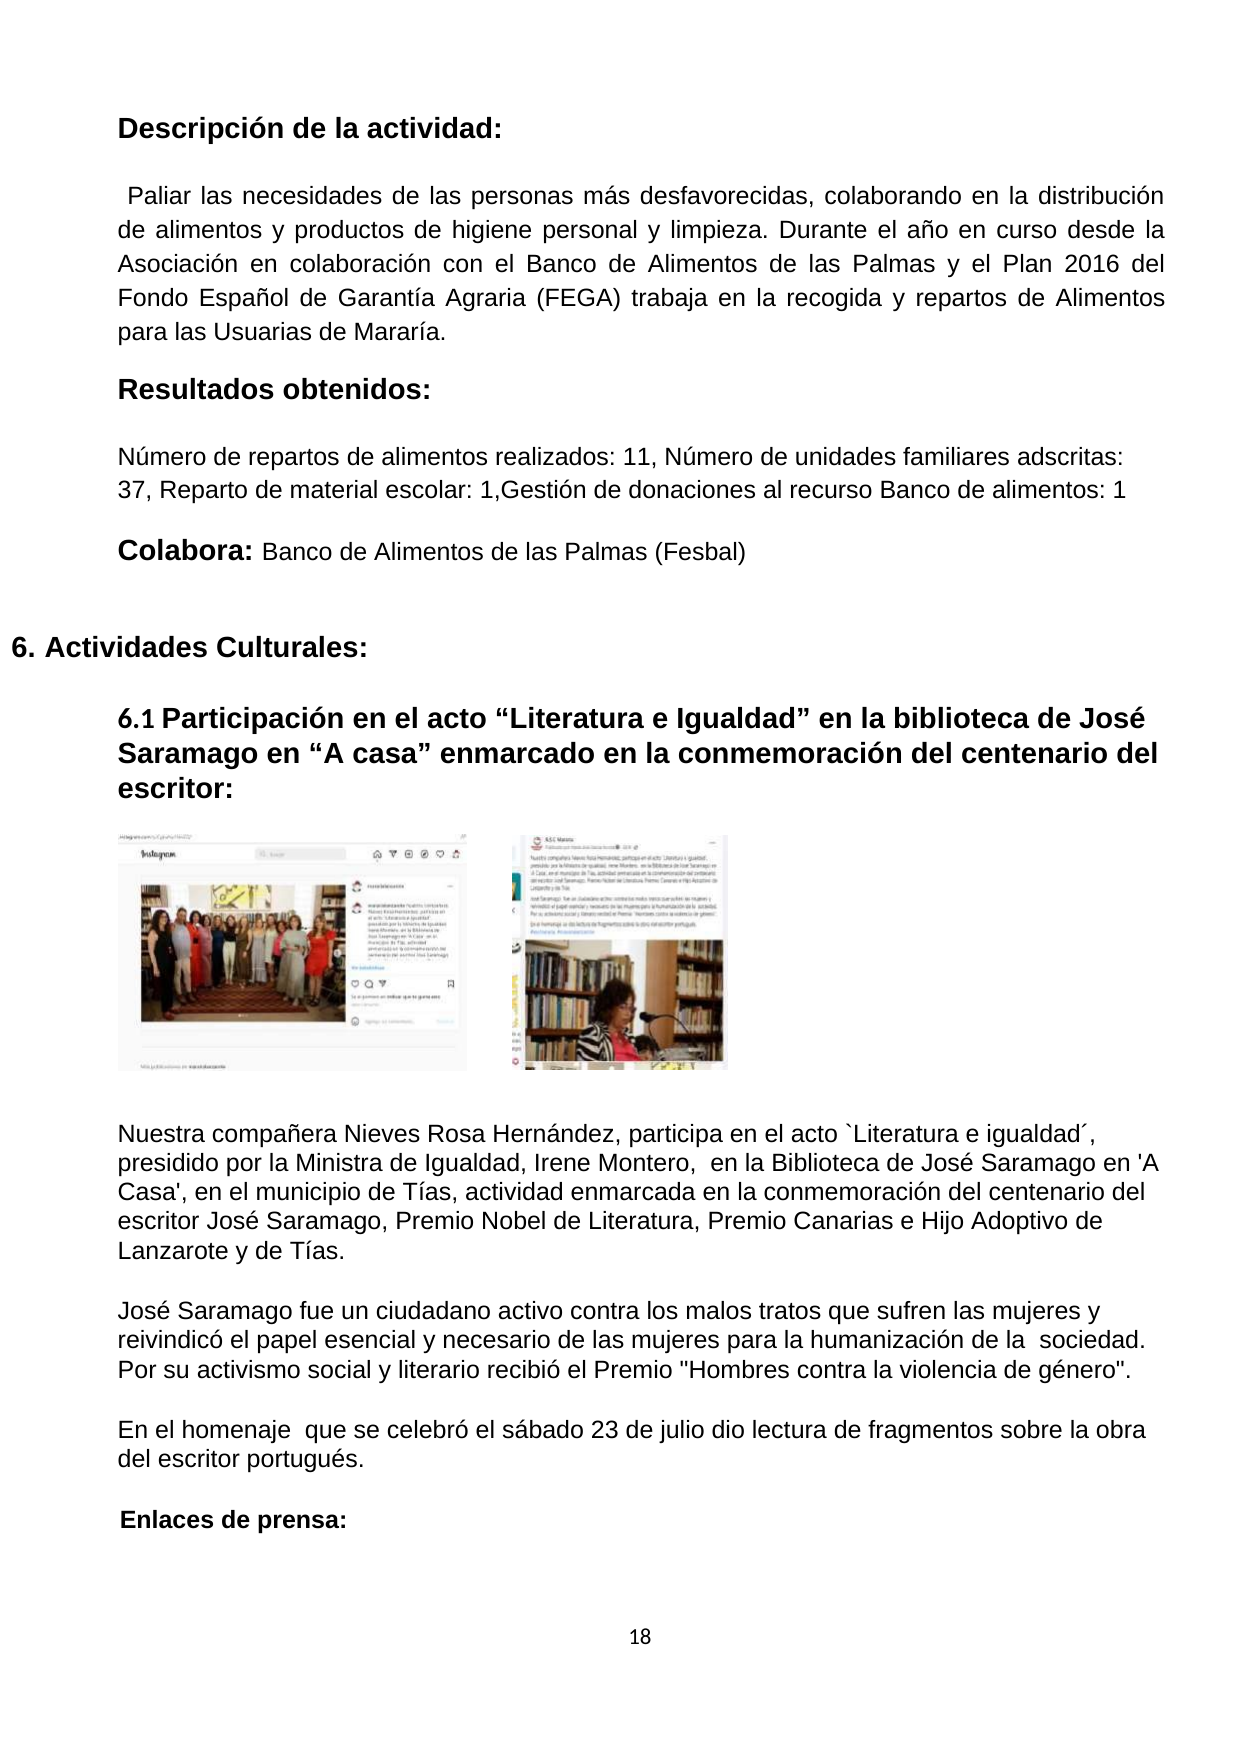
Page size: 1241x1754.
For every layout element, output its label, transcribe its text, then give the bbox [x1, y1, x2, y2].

text José Saramago fue un ciudadano activo contra los malos tratos que sufren las mujeres y reivindicó el papel esencial y necesario de las mujeres para la humanización de la sociedad. Por su activismo social y literario recibió el Premio "Hombres contra la violencia de género". [117, 1296, 1167, 1383]
text Descripción de la actividad: [117, 111, 1167, 144]
list Actividades Culturales: [11, 629, 1167, 663]
text Paliar las necesidades de las personas más desfavorecidas, colaborando en la distribución de alimentos y productos de higiene personal y limpieza. Durante el año en curso desde la Asociación en colaboración con el Banco de Alimentos de las Palmas y el Plan 2016 del Fondo Español de Garantía Agraria (FEGA) trabaja en la recogida y repartos de Alimentos para las Usuarias de Mararía. [117, 181, 1167, 345]
text Colabora: Banco de Alimentos de las Palmas (Fesbal) [117, 533, 1167, 567]
text Enlaces de prensa: [119, 1505, 1192, 1534]
text 6.1 Participación en el acto “Literatura e Igualdad” en la biblioteca de José Saramago en “A casa” enmarcado en la conmemoración del centenario del escritor: [117, 700, 1165, 804]
text Nuestra compañera Nieves Rosa Hernández, participa en el acto `Literatura e igualdad´, presidido por la Ministra de Igualdad, Irene Montero, en la Biblioteca de José Saramago en 'A Casa', en el municipio de Tías, actividad enmarcada en la conmemoración del centenario del escritor José Saramago, Premio Nobel de Literatura, Premio Canarias e Hijo Adoptivo de Lanzarote y de Tías. [117, 1118, 1167, 1264]
text Número de repartos de alimentos realizados: 11, Número de unidades familiares adscritas: [117, 442, 1167, 471]
text En el homenaje que se celebró el sábado 23 de julio dio lectura de fragmentos sobre la obra del escritor portugués. [117, 1415, 1167, 1473]
text 37, Reparto de material escolar: 1,Gestión de donaciones al recurso Banco de alimentos: 1 [117, 475, 1167, 504]
text Resultados obtenidos: [117, 372, 1167, 406]
